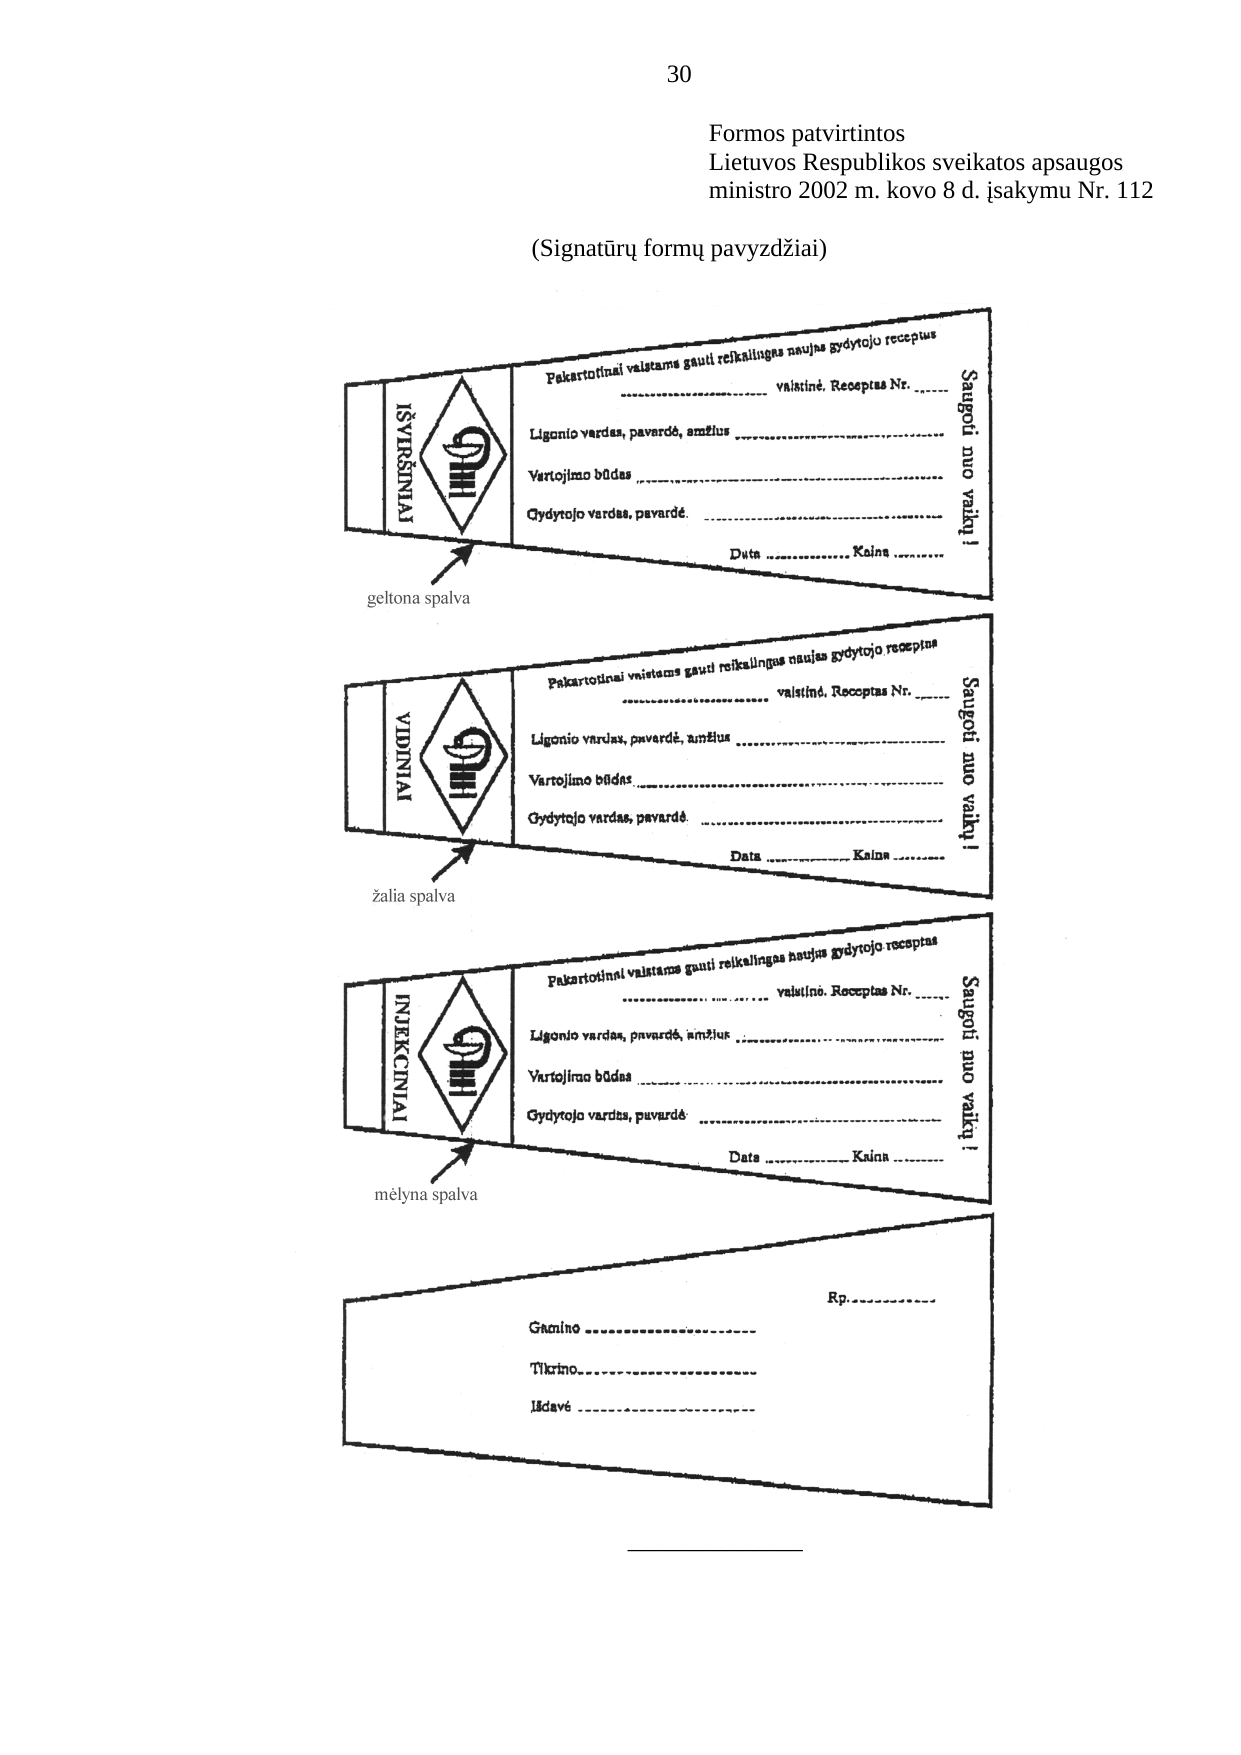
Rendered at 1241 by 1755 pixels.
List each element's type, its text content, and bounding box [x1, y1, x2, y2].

text (Signatūrų formų pavyzdžiai) [177, 233, 1181, 262]
text Lietuvos Respublikos sveikatos apsaugos [177, 147, 1181, 176]
text Formos patvirtintos [709, 118, 1181, 147]
text ministro 2002 m. kovo 8 d. įsakymu Nr. 112 [177, 176, 1181, 204]
text ______________ [177, 1525, 1240, 1554]
